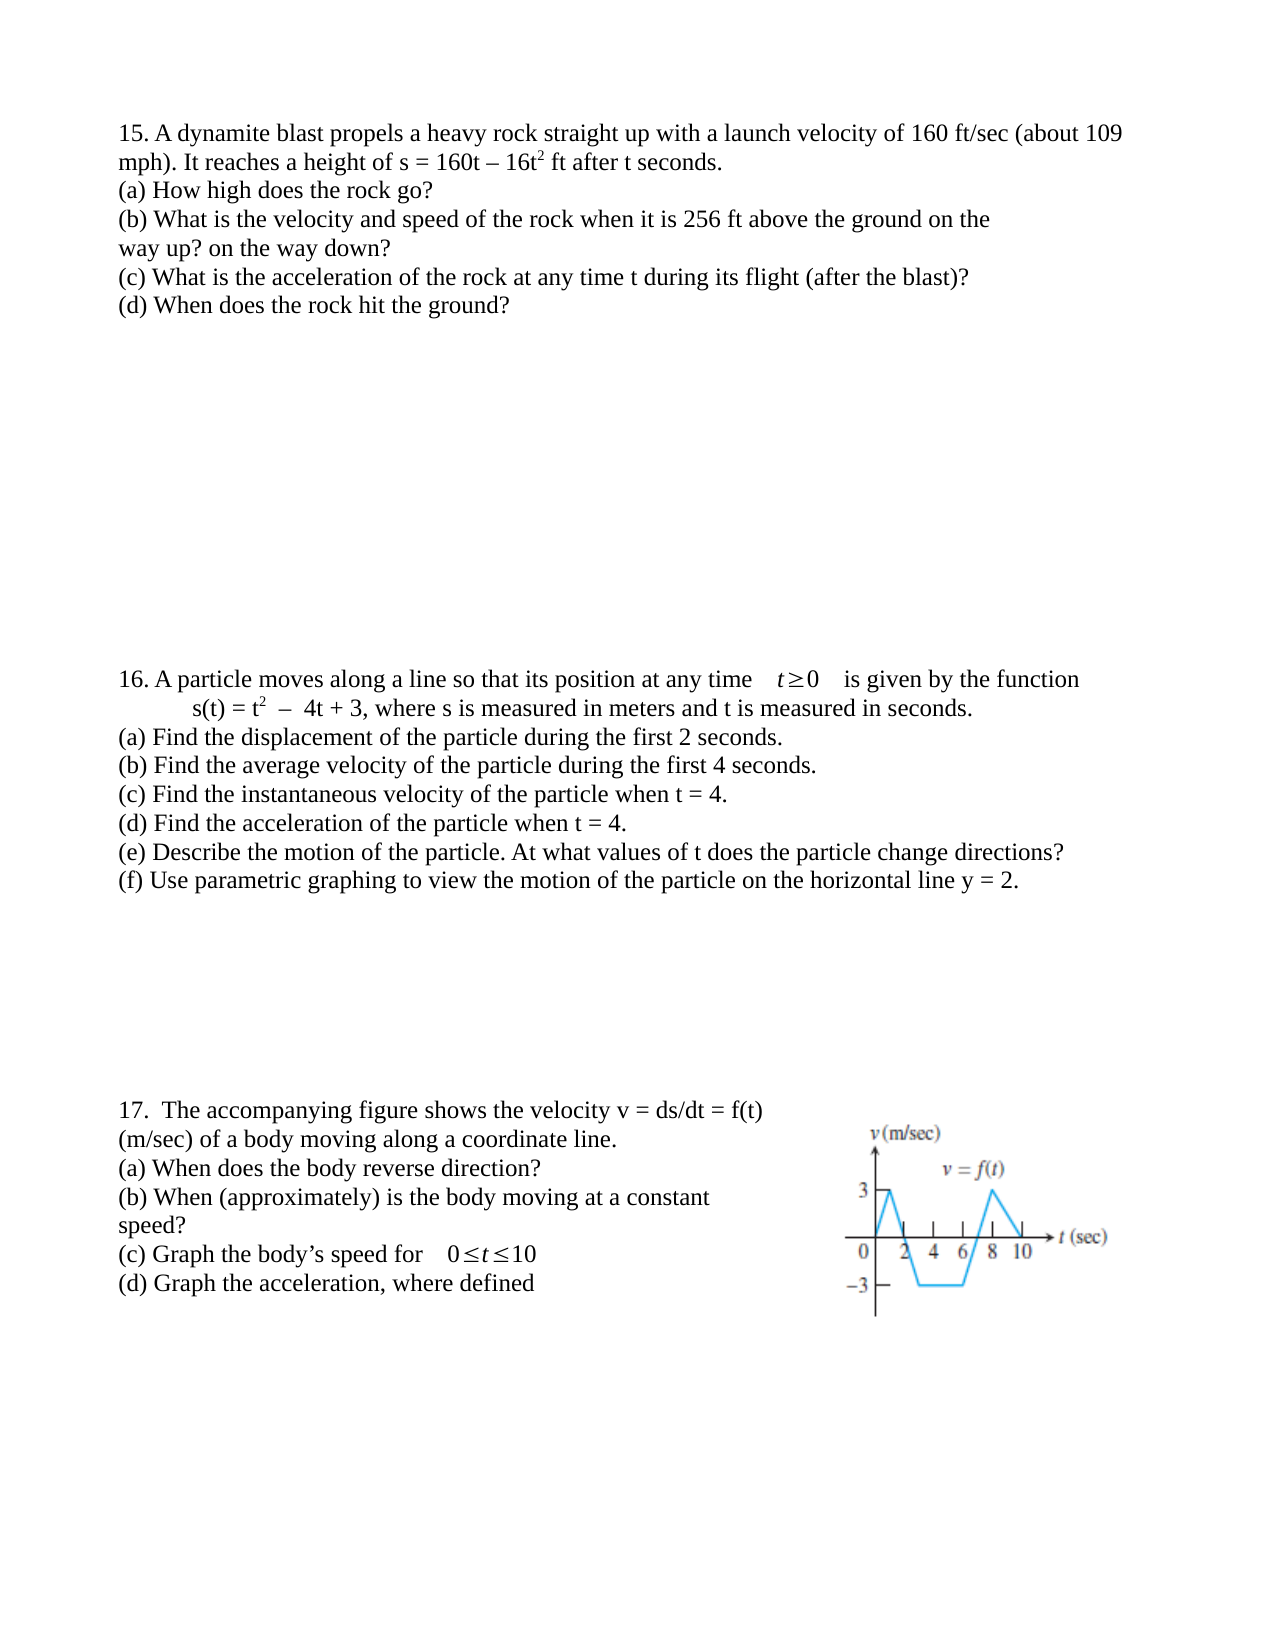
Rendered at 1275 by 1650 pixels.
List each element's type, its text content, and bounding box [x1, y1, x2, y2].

text 15. A dynamite blast propels a heavy rock straight up with a launch velocity of 160 ft/sec (about 109 mph). It reaches a height of s = 160t – 16t2 ft after t seconds. [118, 118, 1157, 176]
text s(t) = t2 – 4t + 3, where s is measured in meters and t is measured in seconds. [118, 693, 1157, 722]
text (d) When does the rock hit the ground? [118, 291, 1157, 319]
text [1131, 1211, 1157, 1239]
text way up? on the way down? [118, 233, 1157, 262]
text 17. The accompanying figure shows the velocity v = ds/dt = f(t) (m/sec) of a body moving along a coordinate line. [118, 1096, 1157, 1153]
text (d) Graph the acceleration, where defined [118, 1268, 811, 1297]
text (e) Describe the motion of the particle. At what values of t does the particle change directions? [118, 837, 1157, 866]
text speed? [118, 1211, 811, 1239]
text (b) When (approximately) is the body moving at a constant [118, 1182, 811, 1211]
text (c) Graph the body’s speed for [118, 1239, 811, 1268]
text (f) Use parametric graphing to view the motion of the particle on the horizontal line y = 2. [118, 866, 1157, 894]
text 16. A particle moves along a line so that its position at any time is given by the function [118, 664, 1157, 693]
text (c) What is the acceleration of the rock at any time t during its flight (after the blast)? [118, 262, 1157, 291]
text (a) Find the displacement of the particle during the first 2 seconds. [118, 722, 1157, 751]
text (a) When does the body reverse direction? [118, 1153, 811, 1182]
text (b) Find the average velocity of the particle during the first 4 seconds. [118, 751, 1157, 779]
text (b) What is the velocity and speed of the rock when it is 256 ft above the ground on the [118, 204, 1157, 233]
text [1131, 1239, 1157, 1268]
text (a) How high does the rock go? [118, 176, 1157, 204]
text (d) Find the acceleration of the particle when t = 4. [118, 808, 1157, 837]
text (c) Find the instantaneous velocity of the particle when t = 4. [118, 779, 1157, 808]
